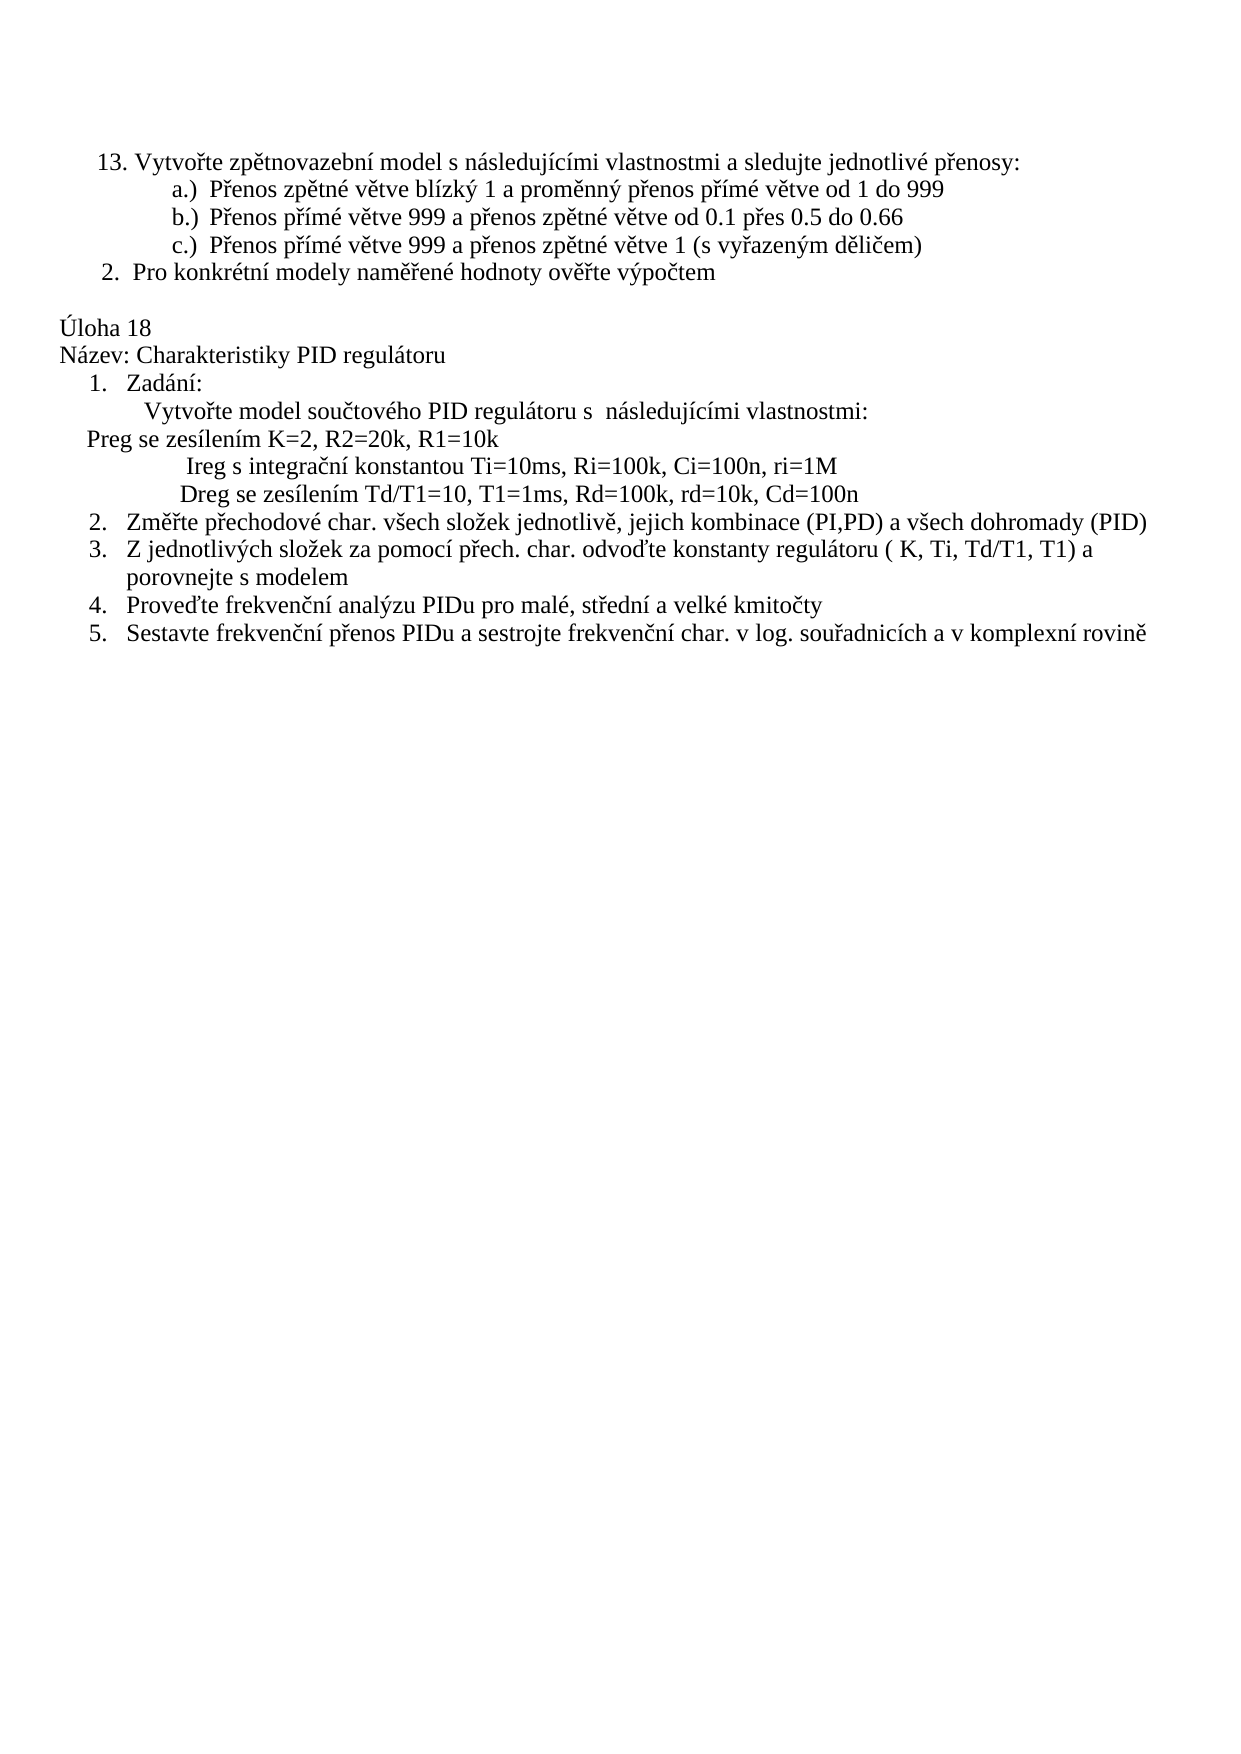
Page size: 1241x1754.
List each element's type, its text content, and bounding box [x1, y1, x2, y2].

subtitle Preg se zesílením K=2, R2=20k, R1=10k [74, 425, 1181, 452]
list Zadání: [89, 369, 1181, 397]
text Dreg se zesílením Td/T1=10, T1=1ms, Rd=100k, rd=10k, Cd=100n [70, 480, 1181, 508]
text 2. Pro konkrétní modely naměřené hodnoty ověřte výpočtem [59, 258, 1181, 286]
list Přenos přímé větve 999 a přenos zpětné větve 1 (s vyřazeným děličem) [172, 231, 1181, 258]
text Vytvořte model součtového PID regulátoru s následujícími vlastnostmi: [144, 397, 1181, 425]
list Proveďte frekvenční analýzu PIDu pro malé, střední a velké kmitočty [89, 591, 1181, 619]
list Z jednotlivých složek za pomocí přech. char. odvoďte konstanty regulátoru ( K, Ti, Td/T1, T1) a porovnejte s modelem [89, 536, 1181, 591]
text Ireg s integrační konstantou Ti=10ms, Ri=100k, Ci=100n, ri=1M [70, 452, 1181, 480]
list Přenos přímé větve 999 a přenos zpětné větve od 0.1 přes 0.5 do 0.66 [172, 203, 1181, 231]
list Sestavte frekvenční přenos PIDu a sestrojte frekvenční char. v log. souřadnicích a v komplexní rovině [89, 619, 1181, 646]
list Vytvořte zpětnovazební model s následujícími vlastnostmi a sledujte jednotlivé přenosy: [97, 148, 1181, 175]
text Úloha 18 [59, 314, 1181, 342]
list Přenos zpětné větve blízký 1 a proměnný přenos přímé větve od 1 do 999 [172, 175, 1181, 203]
list Změřte přechodové char. všech složek jednotlivě, jejich kombinace (PI,PD) a všech dohromady (PID) [89, 508, 1181, 536]
text Název: Charakteristiky PID regulátoru [59, 342, 1181, 369]
